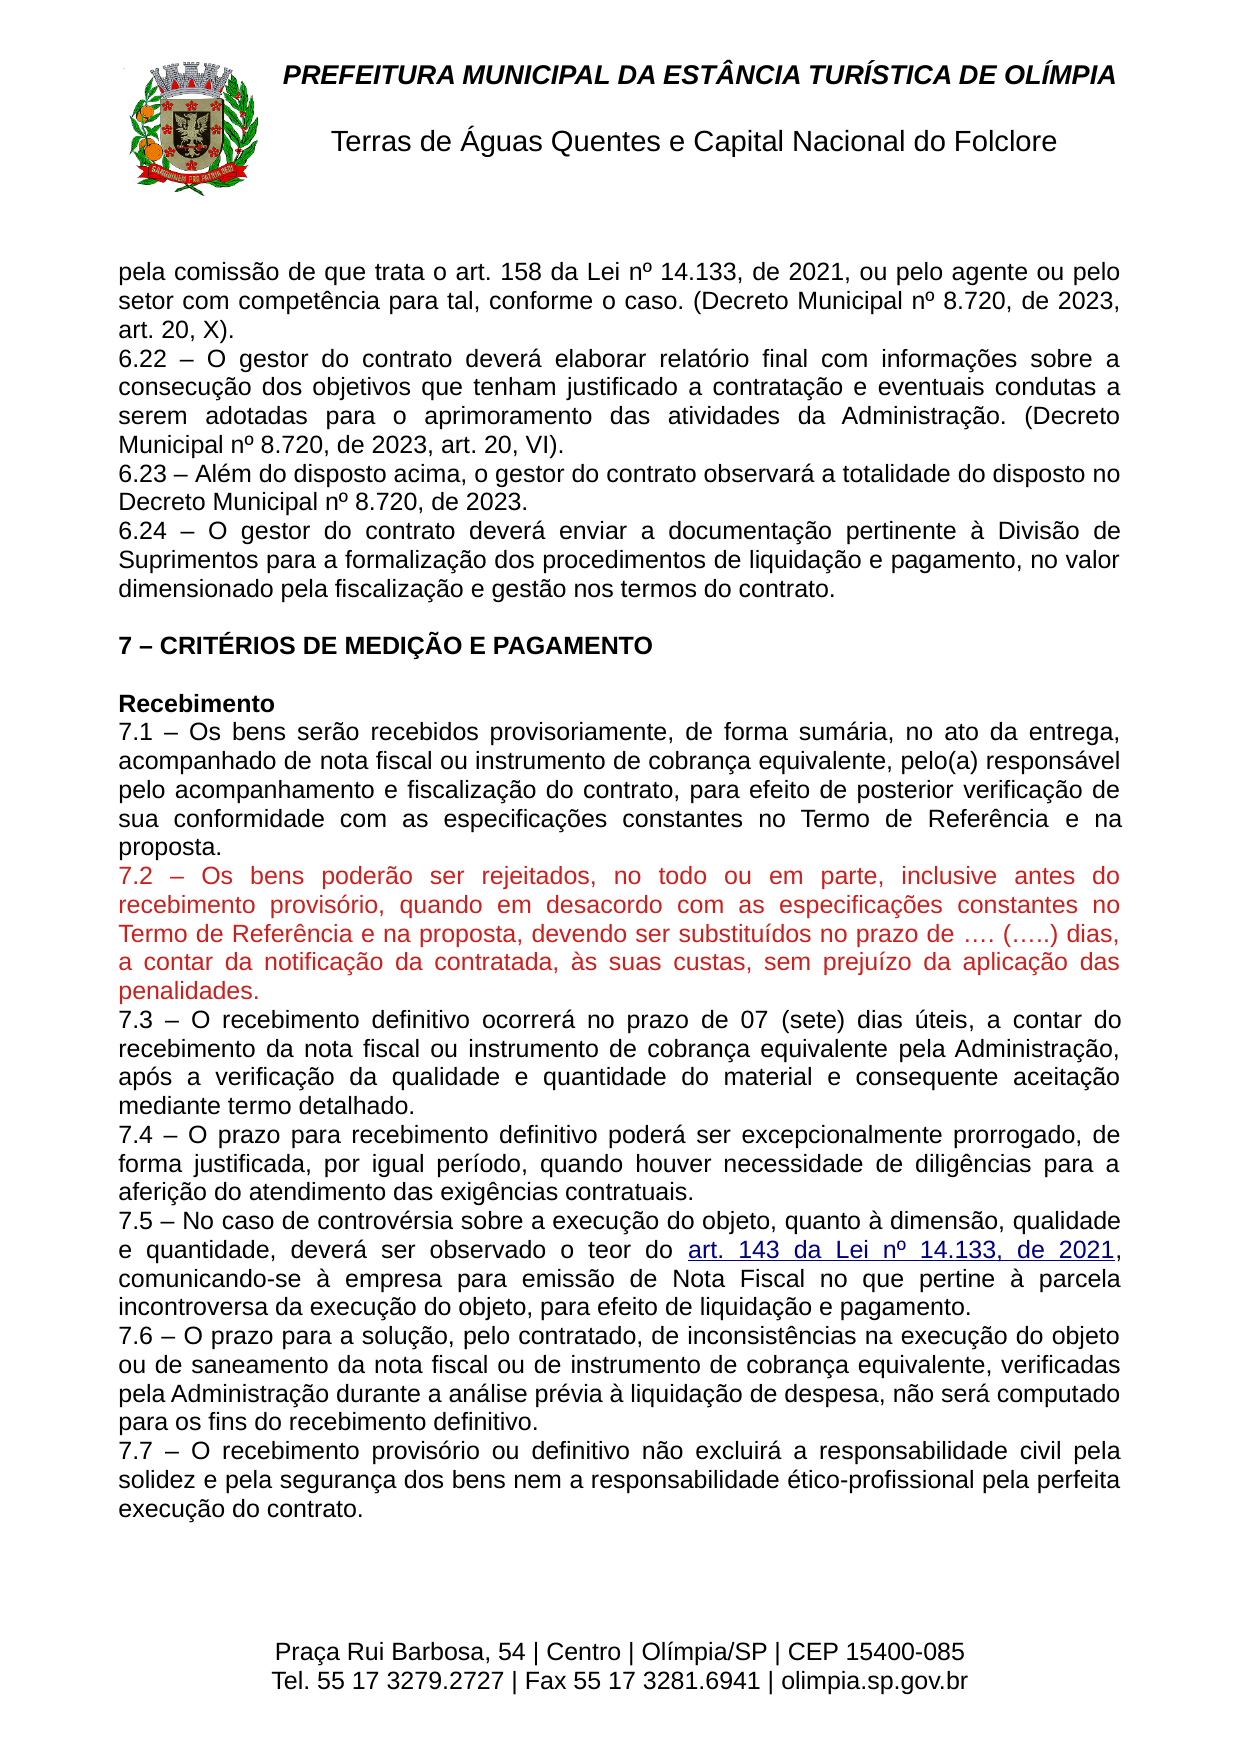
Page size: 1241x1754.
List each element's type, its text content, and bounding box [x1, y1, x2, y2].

list pela comissão de que trata o art. 158 da Lei nº 14.133, de 2021, ou pelo agente ou pelo setor com competência para tal, conforme o caso. (Decreto Municipal nº 8.720, de 2023, art. 20, X). [118, 257, 1122, 343]
list 7.4 – O prazo para recebimento definitivo poderá ser excepcionalmente prorrogado, de forma justificada, por igual período, quando houver necessidade de diligências para a aferição do atendimento das exigências contratuais. [118, 1120, 1122, 1206]
list 7 – CRITÉRIOS DE MEDIÇÃO E PAGAMENTO [118, 631, 1122, 660]
list 7.7 – O recebimento provisório ou definitivo não excluirá a responsabilidade civil pela solidez e pela segurança dos bens nem a responsabilidade ético-profissional pela perfeita execução do contrato. [118, 1436, 1122, 1522]
list 7.5 – No caso de controvérsia sobre a execução do objeto, quanto à dimensão, qualidade e quantidade, deverá ser observado o teor do art. 143 da Lei nº 14.133, de 2021, comunicando-se à empresa para emissão de Nota Fiscal no que pertine à parcela incontroversa da execução do objeto, para efeito de liquidação e pagamento. [118, 1206, 1122, 1321]
list 6.23 – Além do disposto acima, o gestor do contrato observará a totalidade do disposto no Decreto Municipal nº 8.720, de 2023. [118, 458, 1122, 516]
list 7.6 – O prazo para a solução, pelo contratado, de inconsistências na execução do objeto ou de saneamento da nota fiscal ou de instrumento de cobrança equivalente, verificadas pela Administração durante a análise prévia à liquidação de despesa, não será computado para os fins do recebimento definitivo. [118, 1321, 1122, 1436]
list 7.3 – O recebimento definitivo ocorrerá no prazo de 07 (sete) dias úteis, a contar do recebimento da nota fiscal ou instrumento de cobrança equivalente pela Administração, após a verificação da qualidade e quantidade do material e consequente aceitação mediante termo detalhado. [118, 1005, 1122, 1120]
list 6.22 – O gestor do contrato deverá elaborar relatório final com informações sobre a consecução dos objetivos que tenham justificado a contratação e eventuais condutas a serem adotadas para o aprimoramento das atividades da Administração. (Decreto Municipal nº 8.720, de 2023, art. 20, VI). [118, 343, 1122, 458]
text Recebimento [118, 688, 1122, 717]
list 7.1 – Os bens serão recebidos provisoriamente, de forma sumária, no ato da entrega, acompanhado de nota fiscal ou instrumento de cobrança equivalente, pelo(a) responsável pelo acompanhamento e fiscalização do contrato, para efeito de posterior verificação de sua conformidade com as especificações constantes no Termo de Referência e na proposta. [118, 717, 1122, 861]
list 6.24 – O gestor do contrato deverá enviar a documentação pertinente à Divisão de Suprimentos para a formalização dos procedimentos de liquidação e pagamento, no valor dimensionado pela fiscalização e gestão nos termos do contrato. [118, 516, 1122, 602]
list 7.2 – Os bens poderão ser rejeitados, no todo ou em parte, inclusive antes do recebimento provisório, quando em desacordo com as especificações constantes no Termo de Referência e na proposta, devendo ser substituídos no prazo de …. (…..) dias, a contar da notificação da contratada, às suas custas, sem prejuízo da aplicação das penalidades. [118, 861, 1122, 1005]
picture [121, 59, 267, 200]
